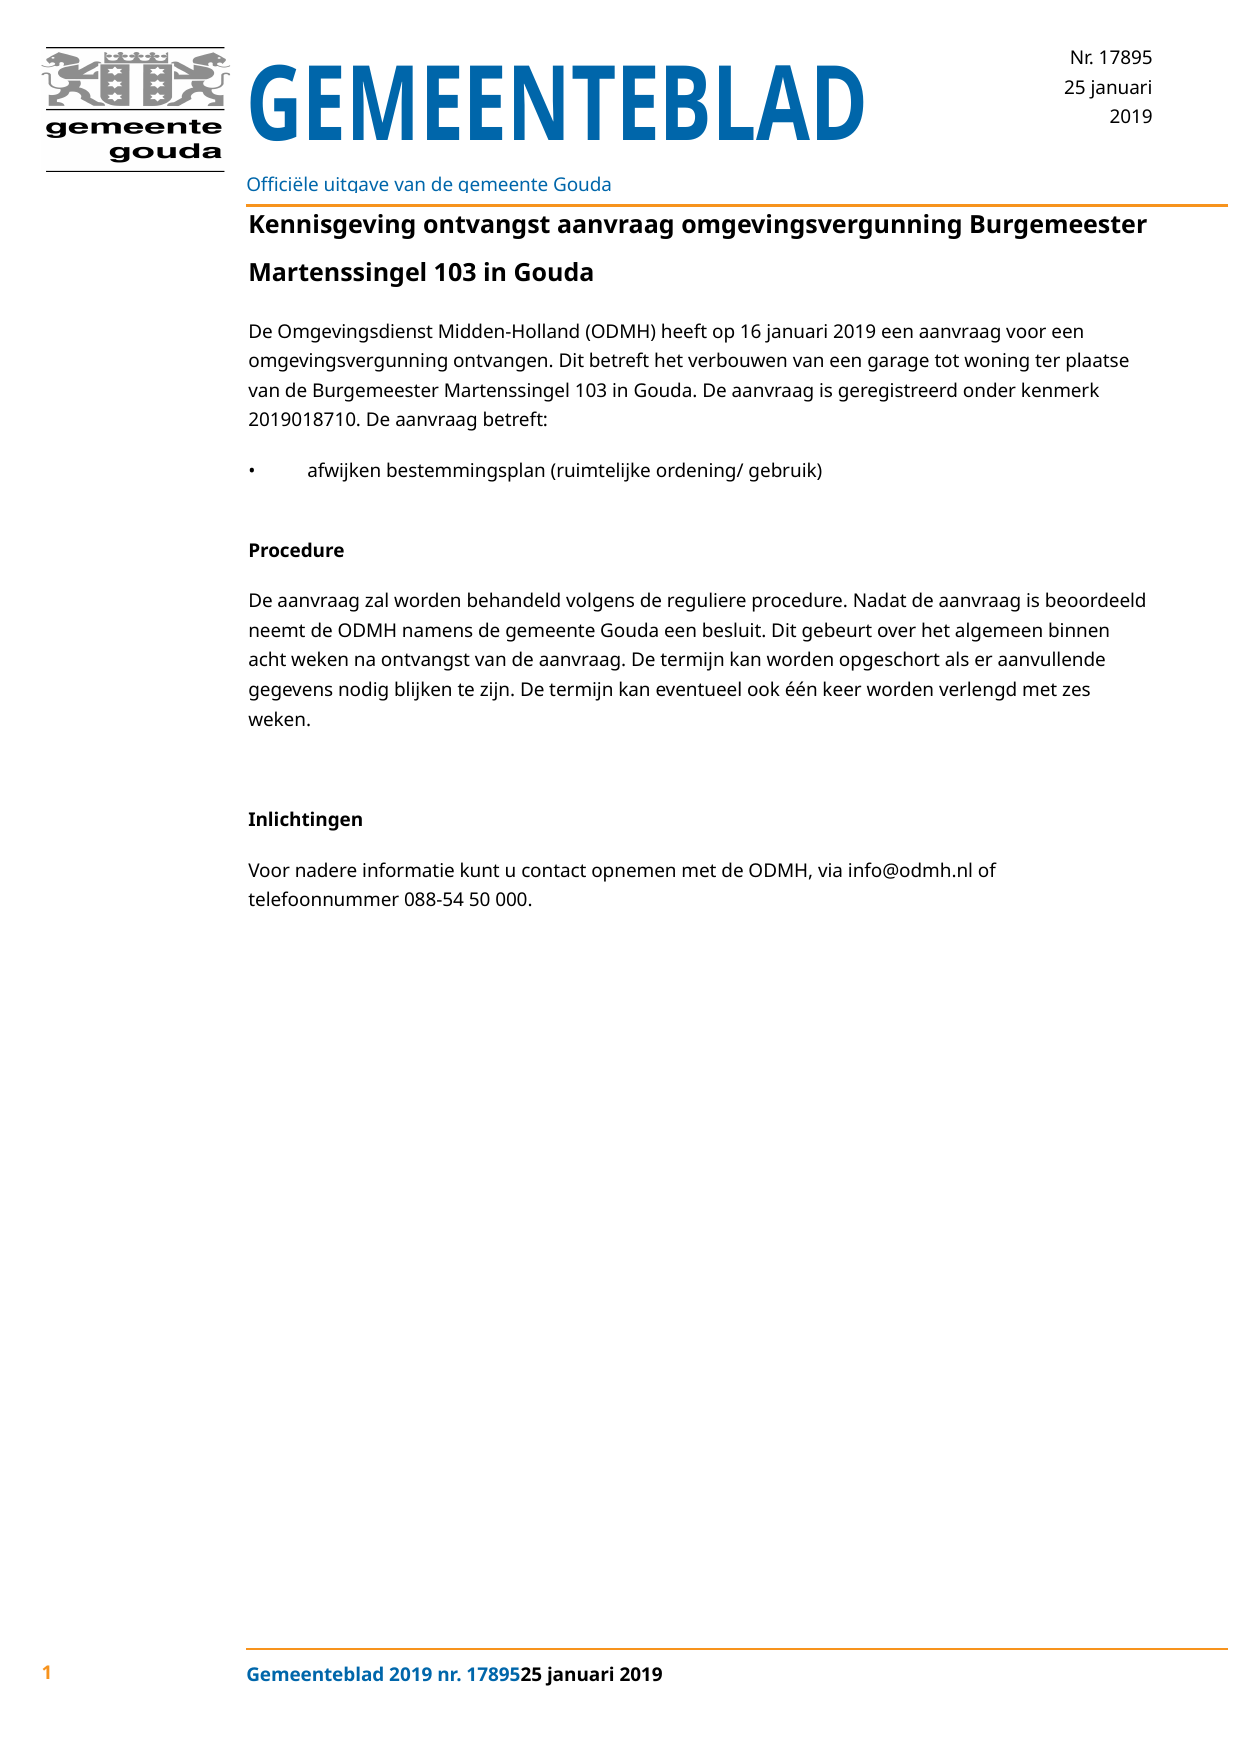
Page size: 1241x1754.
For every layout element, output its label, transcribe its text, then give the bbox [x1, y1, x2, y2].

text Inlichtingen [248, 807, 1152, 832]
text Procedure [248, 537, 1152, 563]
text De aanvraag zal worden behandeld volgens de reguliere procedure. Nadat de aanvraag is beoordeeld neemt de ODMH namens de gemeente Gouda een besluit. Dit gebeurt over het algemeen binnen acht weken na ontvangst van de aanvraag. De termijn kan worden opgeschort als er aanvullende gegevens nodig blijken te zijn. De termijn kan eventueel ook één keer worden verlengd met zes weken. [248, 587, 1152, 732]
picture [41, 47, 231, 172]
list afwijken bestemmingsplan (ruimtelijke ordening/ gebruik) [248, 457, 1152, 483]
text De Omgevingsdienst Midden-Holland (ODMH) heeft op 16 januari 2019 een aanvraag voor een omgevingsvergunning ontvangen. Dit betreft het verbouwen van een garage tot woning ter plaatse van de Burgemeester Martenssingel 103 in Gouda. De aanvraag is geregistreerd onder kenmerk 2019018710. De aanvraag betreft: [248, 318, 1152, 432]
text Voor nadere informatie kunt u contact opnemen met de ODMH, via info@odmh.nl of telefoonnummer 088-54 50 000. [248, 857, 1152, 912]
text Kennisgeving ontvangst aanvraag omgevingsvergunning Burgemeester Martenssingel 103 in Gouda [248, 207, 1152, 288]
